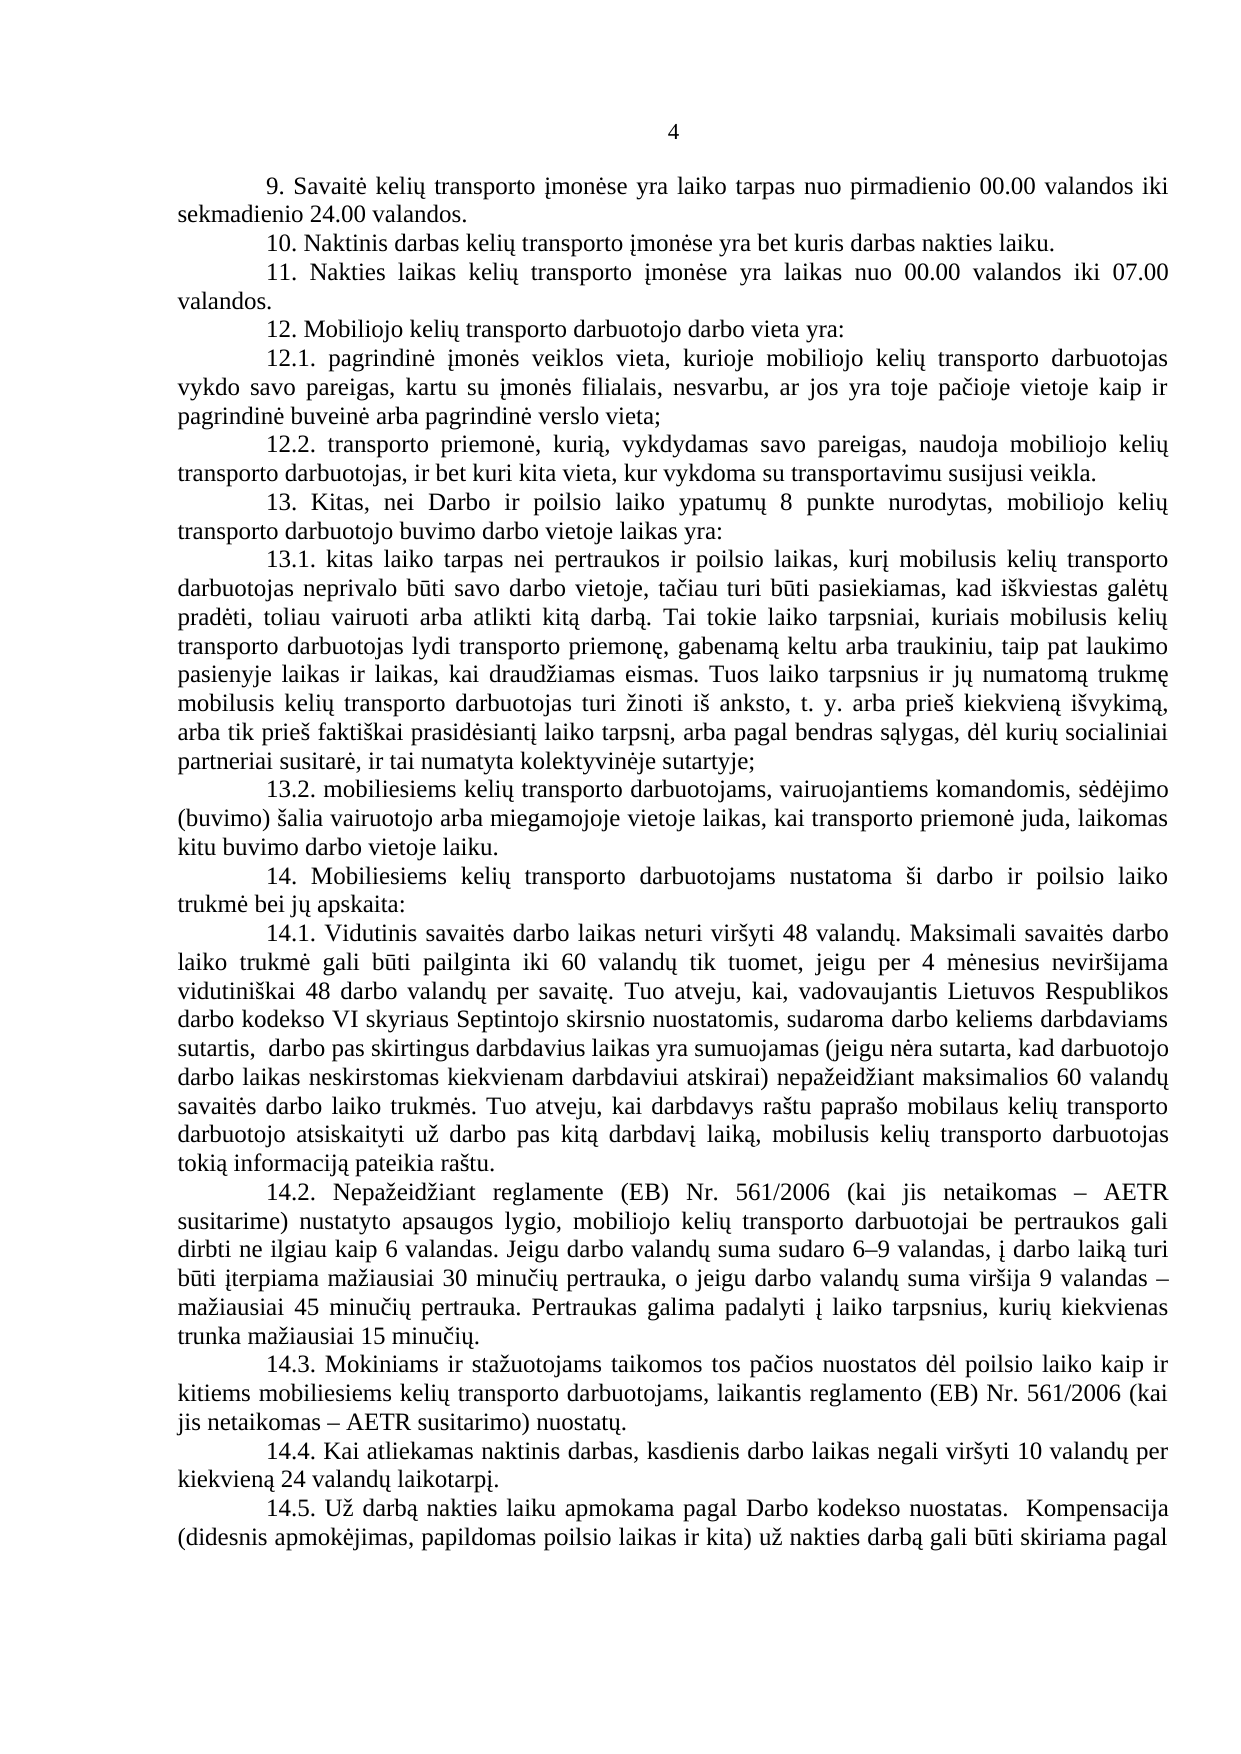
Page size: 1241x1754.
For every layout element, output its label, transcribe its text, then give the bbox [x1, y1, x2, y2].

text 13.1. kitas laiko tarpas nei pertraukos ir poilsio laikas, kurį mobilusis kelių transporto darbuotojas neprivalo būti savo darbo vietoje, tačiau turi būti pasiekiamas, kad iškviestas galėtų pradėti, toliau vairuoti arba atlikti kitą darbą. Tai tokie laiko tarpsniai, kuriais mobilusis kelių transporto darbuotojas lydi transporto priemonę, gabenamą keltu arba traukiniu, taip pat laukimo pasienyje laikas ir laikas, kai draudžiamas eismas. Tuos laiko tarpsnius ir jų numatomą trukmę mobilusis kelių transporto darbuotojas turi žinoti iš anksto, t. y. arba prieš kiekvieną išvykimą, arba tik prieš faktiškai prasidėsiantį laiko tarpsnį, arba pagal bendras sąlygas, dėl kurių socialiniai partneriai susitarė, ir tai numatyta kolektyvinėje sutartyje; [177, 544, 1169, 774]
text 13. Kitas, nei Darbo ir poilsio laiko ypatumų 8 punkte nurodytas, mobiliojo kelių transporto darbuotojo buvimo darbo vietoje laikas yra: [177, 487, 1169, 544]
text 14.5. Už darbą nakties laiku apmokama pagal Darbo kodekso nuostatas. Kompensacija (didesnis apmokėjimas, papildomas poilsio laikas ir kita) už nakties darbą gali būti skiriama pagal [177, 1493, 1169, 1551]
text 14.2. Nepažeidžiant reglamente (EB) Nr. 561/2006 (kai jis netaikomas – AETR susitarime) nustatyto apsaugos lygio, mobiliojo kelių transporto darbuotojai be pertraukos gali dirbti ne ilgiau kaip 6 valandas. Jeigu darbo valandų suma sudaro 6–9 valandas, į darbo laiką turi būti įterpiama mažiausiai 30 minučių pertrauka, o jeigu darbo valandų suma viršija 9 valandas – mažiausiai 45 minučių pertrauka. Pertraukas galima padalyti į laiko tarpsnius, kurių kiekvienas trunka mažiausiai 15 minučių. [177, 1177, 1169, 1349]
text 9. Savaitė kelių transporto įmonėse yra laiko tarpas nuo pirmadienio 00.00 valandos iki sekmadienio 24.00 valandos. [177, 171, 1169, 228]
text 13.2. mobiliesiems kelių transporto darbuotojams, vairuojantiems komandomis, sėdėjimo (buvimo) šalia vairuotojo arba miegamojoje vietoje laikas, kai transporto priemonė juda, laikomas kitu buvimo darbo vietoje laiku. [177, 774, 1169, 861]
text 14.1. Vidutinis savaitės darbo laikas neturi viršyti 48 valandų. Maksimali savaitės darbo laiko trukmė gali būti pailginta iki 60 valandų tik tuomet, jeigu per 4 mėnesius neviršijama vidutiniškai 48 darbo valandų per savaitę. Tuo atveju, kai, vadovaujantis Lietuvos Respublikos darbo kodekso VI skyriaus Septintojo skirsnio nuostatomis, sudaroma darbo keliems darbdaviams sutartis, darbo pas skirtingus darbdavius laikas yra sumuojamas (jeigu nėra sutarta, kad darbuotojo darbo laikas neskirstomas kiekvienam darbdaviui atskirai) nepažeidžiant maksimalios 60 valandų savaitės darbo laiko trukmės. Tuo atveju, kai darbdavys raštu paprašo mobilaus kelių transporto darbuotojo atsiskaityti už darbo pas kitą darbdavį laiką, mobilusis kelių transporto darbuotojas tokią informaciją pateikia raštu. [177, 918, 1169, 1177]
text 14. Mobiliesiems kelių transporto darbuotojams nustatoma ši darbo ir poilsio laiko trukmė bei jų apskaita: [177, 861, 1169, 918]
text 12.1. pagrindinė įmonės veiklos vieta, kurioje mobiliojo kelių transporto darbuotojas vykdo savo pareigas, kartu su įmonės filialais, nesvarbu, ar jos yra toje pačioje vietoje kaip ir pagrindinė buveinė arba pagrindinė verslo vieta; [177, 343, 1169, 429]
text 14.3. Mokiniams ir stažuotojams taikomos tos pačios nuostatos dėl poilsio laiko kaip ir kitiems mobiliesiems kelių transporto darbuotojams, laikantis reglamento (EB) Nr. 561/2006 (kai jis netaikomas – AETR susitarimo) nuostatų. [177, 1349, 1169, 1436]
text 14.4. Kai atliekamas naktinis darbas, kasdienis darbo laikas negali viršyti 10 valandų per kiekvieną 24 valandų laikotarpį. [177, 1436, 1169, 1493]
text 11. Nakties laikas kelių transporto įmonėse yra laikas nuo 00.00 valandos iki 07.00 valandos. [177, 257, 1169, 314]
text 12.2. transporto priemonė, kurią, vykdydamas savo pareigas, naudoja mobiliojo kelių transporto darbuotojas, ir bet kuri kita vieta, kur vykdoma su transportavimu susijusi veikla. [177, 429, 1169, 487]
text 12. Mobiliojo kelių transporto darbuotojo darbo vieta yra: [177, 314, 1169, 343]
text 10. Naktinis darbas kelių transporto įmonėse yra bet kuris darbas nakties laiku. [177, 228, 1169, 257]
